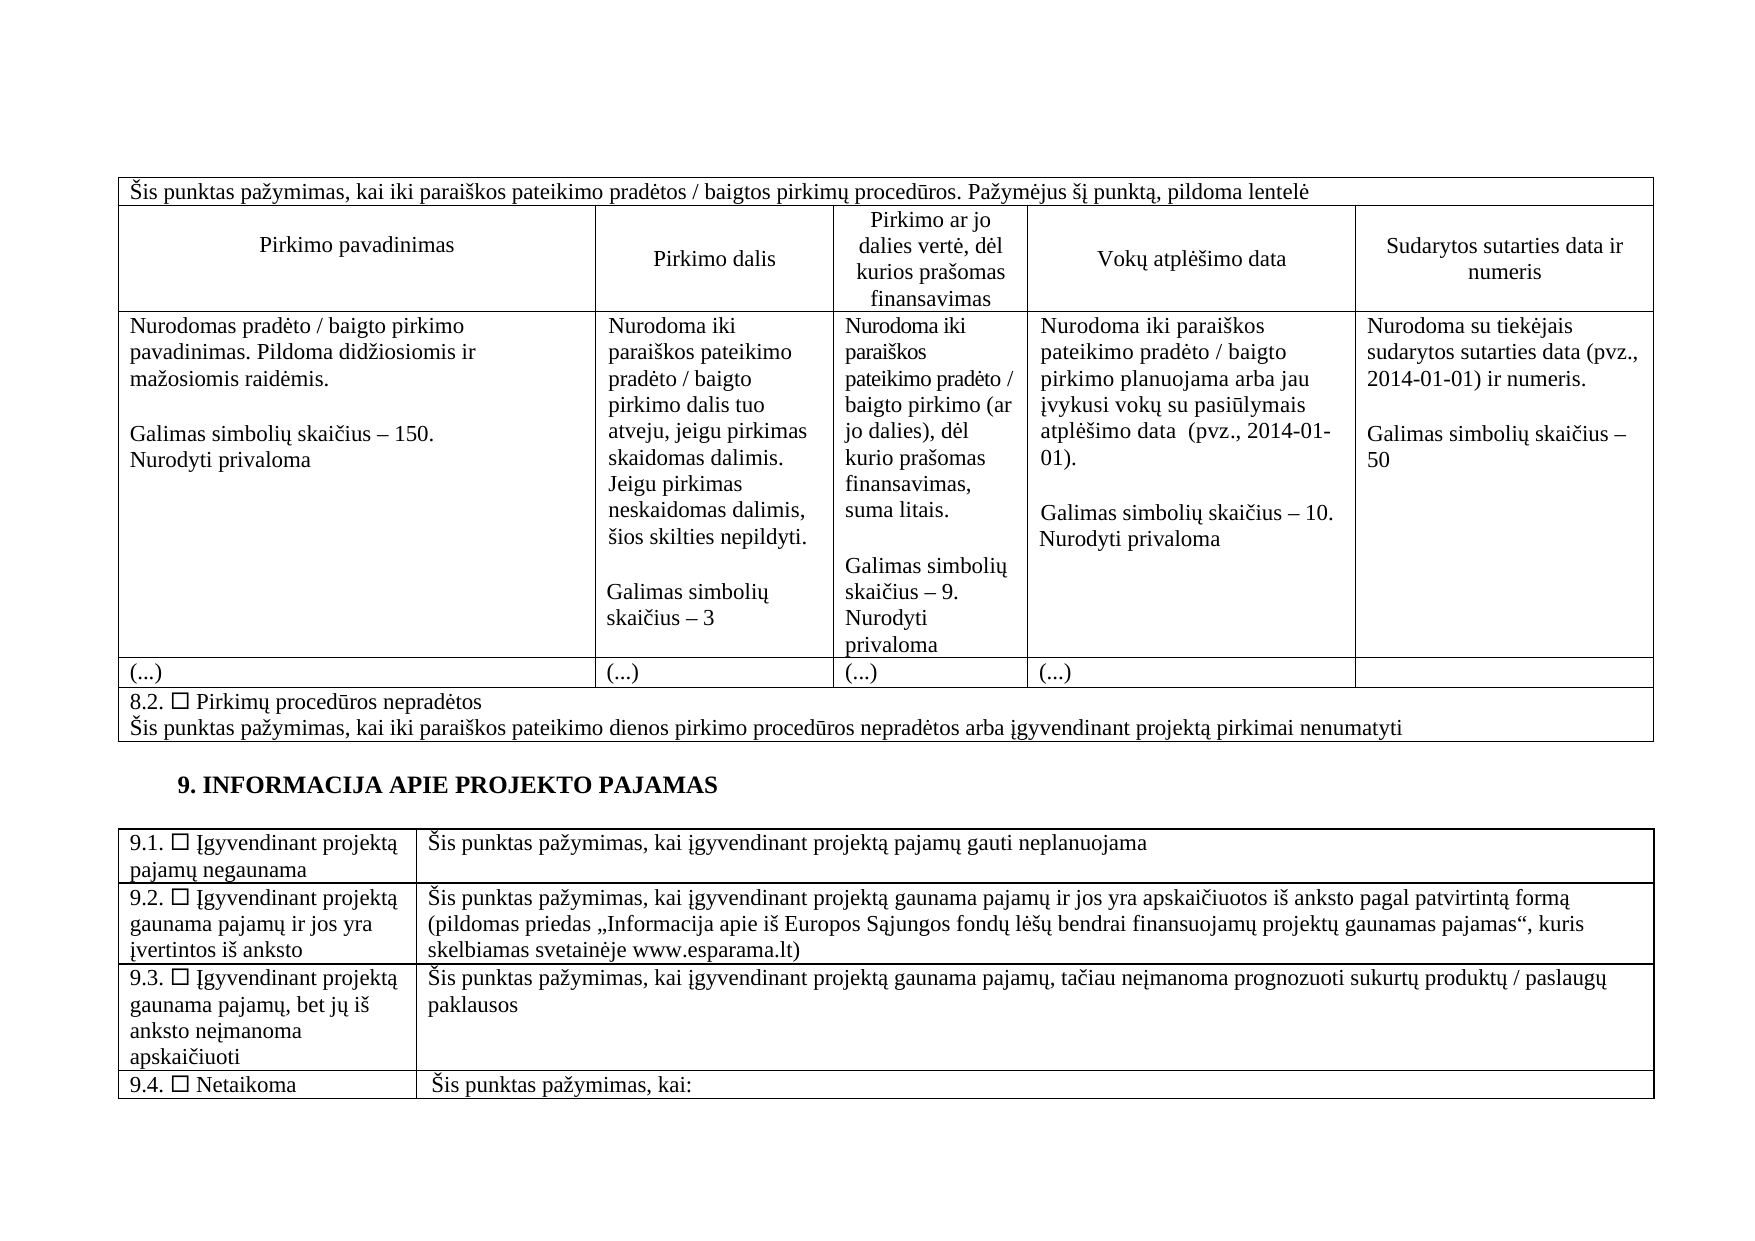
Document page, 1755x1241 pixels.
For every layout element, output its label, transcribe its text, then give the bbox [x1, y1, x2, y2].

table_cell Nurodoma su tiekėjais sudarytos sutarties data (pvz., 2014-01-01) ir numeris. Galimas simbolių skaičius – 50 [1356, 312, 1653, 657]
table_cell Šis punktas pažymimas, kai įgyvendinant projektą gaunama pajamų ir jos yra apskaičiuotos iš anksto pagal patvirtintą formą (pildomas priedas „Informacija apie iš Europos Sąjungos fondų lėšų bendrai finansuojamų projektų gaunamas pajamas“, kuris skelbiamas svetainėje www.esparama.lt) [417, 884, 1653, 963]
table_cell [357, 658, 595, 687]
table_cell Nurodoma iki paraiškos pateikimo pradėto / baigto pirkimo dalis tuo atveju, jeigu pirkimas skaidomas dalimis. Jeigu pirkimas neskaidomas dalimis, šios skilties nepildyti. Galimas simbolių skaičius – 3 [596, 312, 833, 657]
table_cell Pirkimo dalis [596, 206, 833, 311]
table_cell [1356, 658, 1653, 687]
table_cell 9.3. [] Įgyvendinant projektą gaunama pajamų, bet jų iš anksto neįmanoma apskaičiuoti [119, 965, 416, 1070]
table_cell (...) [1028, 658, 1355, 687]
table_cell 8.1. [] Pirkimų procedūros pradėtos Šis punktas pažymimas, kai iki paraiškos pateikimo pradėtos / baigtos pirkimų procedūros. Pažymėjus šį punktą, pildoma lentelė [119, 178, 1653, 204]
table_cell Vokų atplėšimo data [1028, 206, 1355, 311]
table_cell (...) [119, 658, 357, 687]
table_cell Pirkimo pavadinimas [119, 206, 595, 311]
text 9. INFORMACIJA APIE PROJEKTO PAJAMAS [118, 770, 1636, 799]
table_cell Sudarytos sutarties data ir numeris [1356, 206, 1653, 311]
table_cell Pirkimo ar jo dalies vertė, dėl kurios prašomas finansavimas [834, 206, 1027, 311]
table_cell 9.4. [] Netaikoma [119, 1071, 416, 1098]
table_cell Šis punktas pažymimas, kai įgyvendinant projektą gaunama pajamų, tačiau neįmanoma prognozuoti sukurtų produktų / paslaugų paklausos [417, 965, 1653, 1070]
table_cell 8.2. [] Pirkimų procedūros nepradėtos Šis punktas pažymimas, kai iki paraiškos pateikimo dienos pirkimo procedūros nepradėtos arba įgyvendinant projektą pirkimai nenumatyti [119, 688, 1653, 741]
table_header Šis punktas pažymimas, kai įgyvendinant projektą pajamų gauti neplanuojama [417, 830, 1653, 882]
table_cell (...) [596, 658, 833, 687]
table_cell (...) [834, 658, 1027, 687]
table_cell Nurodoma iki paraiškos pateikimo pradėto / baigto pirkimo (ar jo dalies), dėl kurio prašomas finansavimas, suma litais. Galimas simbolių skaičius – 9. Nurodyti privaloma [834, 312, 1027, 657]
table_cell Nurodoma iki paraiškos pateikimo pradėto / baigto pirkimo planuojama arba jau įvykusi vokų su pasiūlymais atplėšimo data (pvz., 2014-01-01). Galimas simbolių skaičius – 10. Nurodyti privaloma [1028, 312, 1355, 657]
table_cell Nurodomas pradėto / baigto pirkimo pavadinimas. Pildoma didžiosiomis ir mažosiomis raidėmis. Galimas simbolių skaičius – 150. Nurodyti privaloma [119, 312, 595, 657]
table_cell Šis punktas pažymimas, kai: [417, 1071, 1653, 1098]
table_header 9.1. [] Įgyvendinant projektą pajamų negaunama [119, 830, 416, 882]
table_cell 9.2. [] Įgyvendinant projektą gaunama pajamų ir jos yra įvertintos iš anksto [119, 884, 416, 963]
